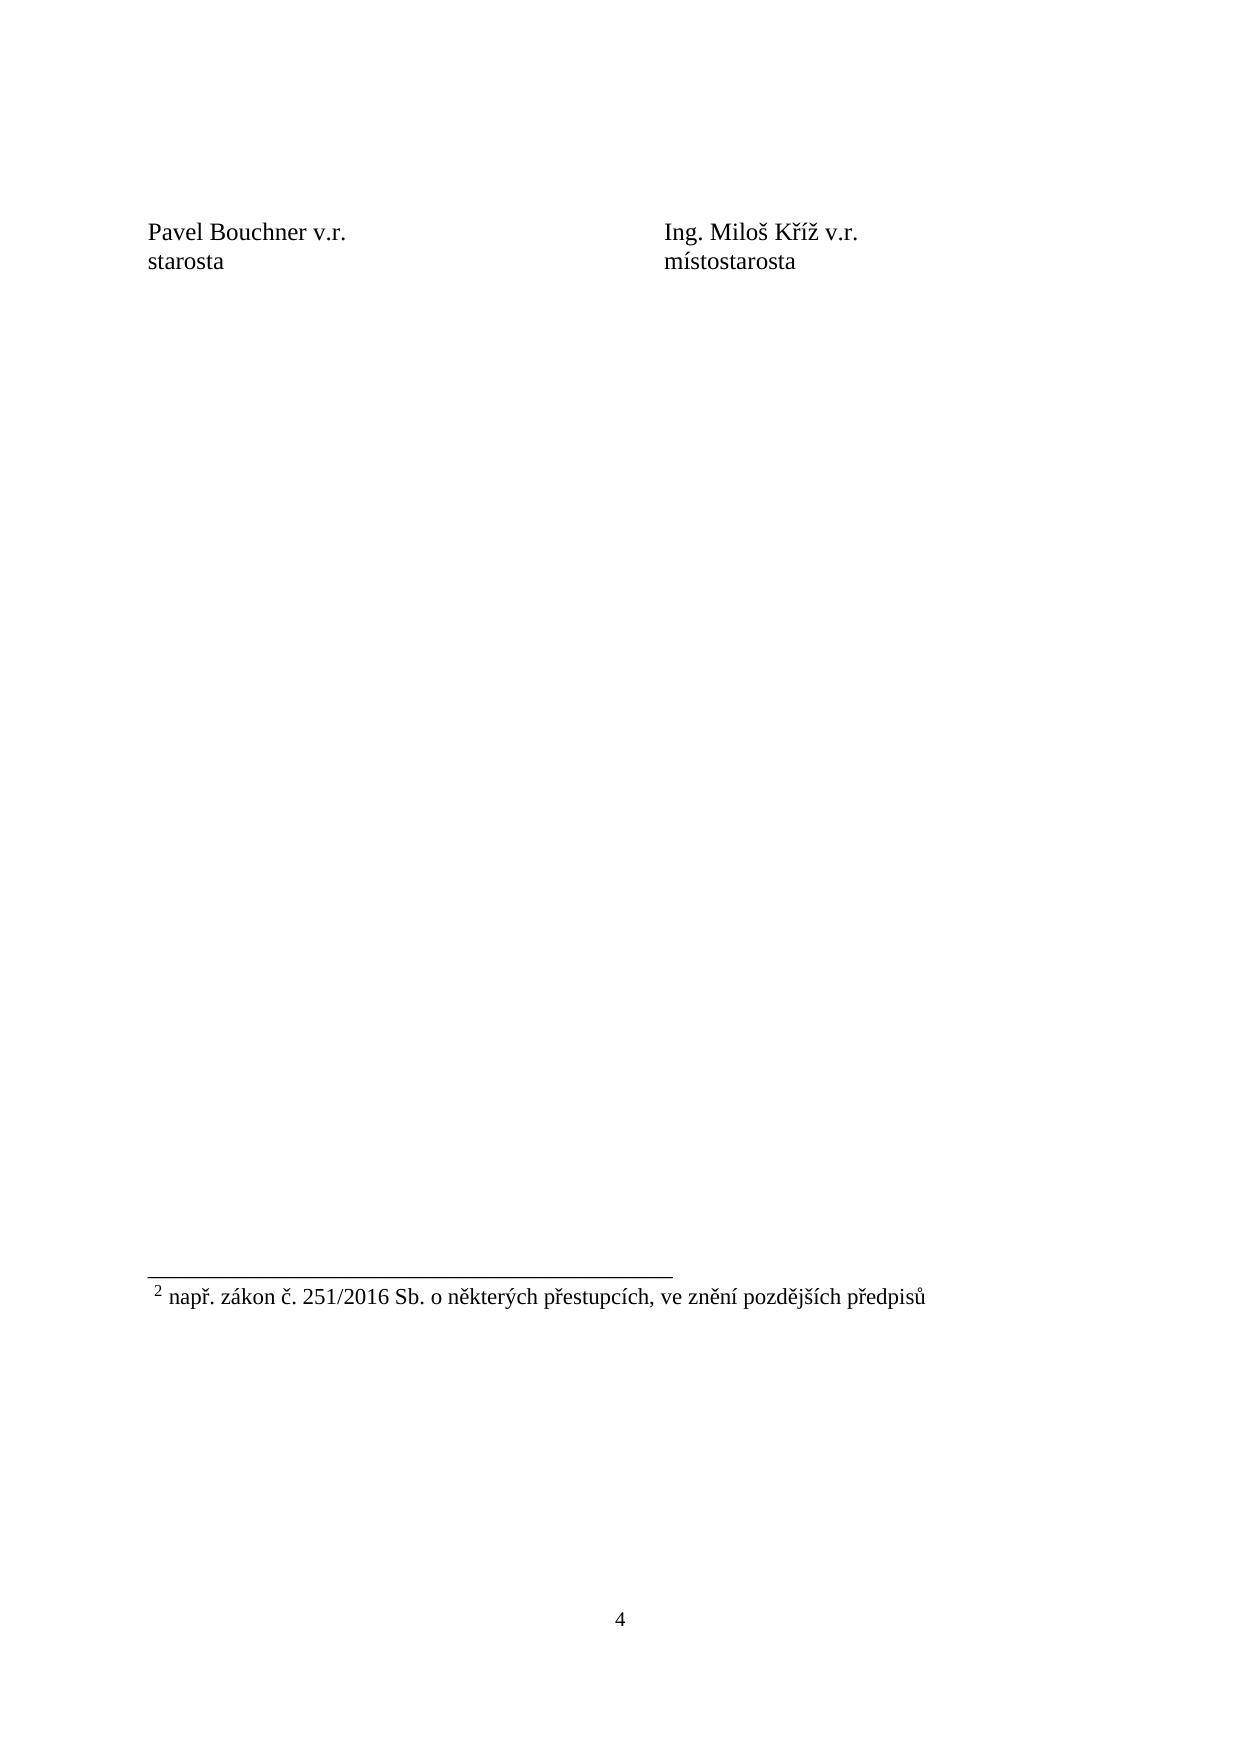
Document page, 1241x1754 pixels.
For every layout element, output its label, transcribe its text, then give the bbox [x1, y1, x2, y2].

text Pavel Bouchner v.r. Ing. Miloš Kříž v.r. [148, 217, 1093, 246]
text __________________________________________ [148, 1252, 1093, 1281]
text 2 např. zákon č. 251/2016 Sb. o některých přestupcích, ve znění pozdějších předpisů [148, 1281, 1093, 1310]
text starosta místostarosta [148, 246, 1093, 275]
